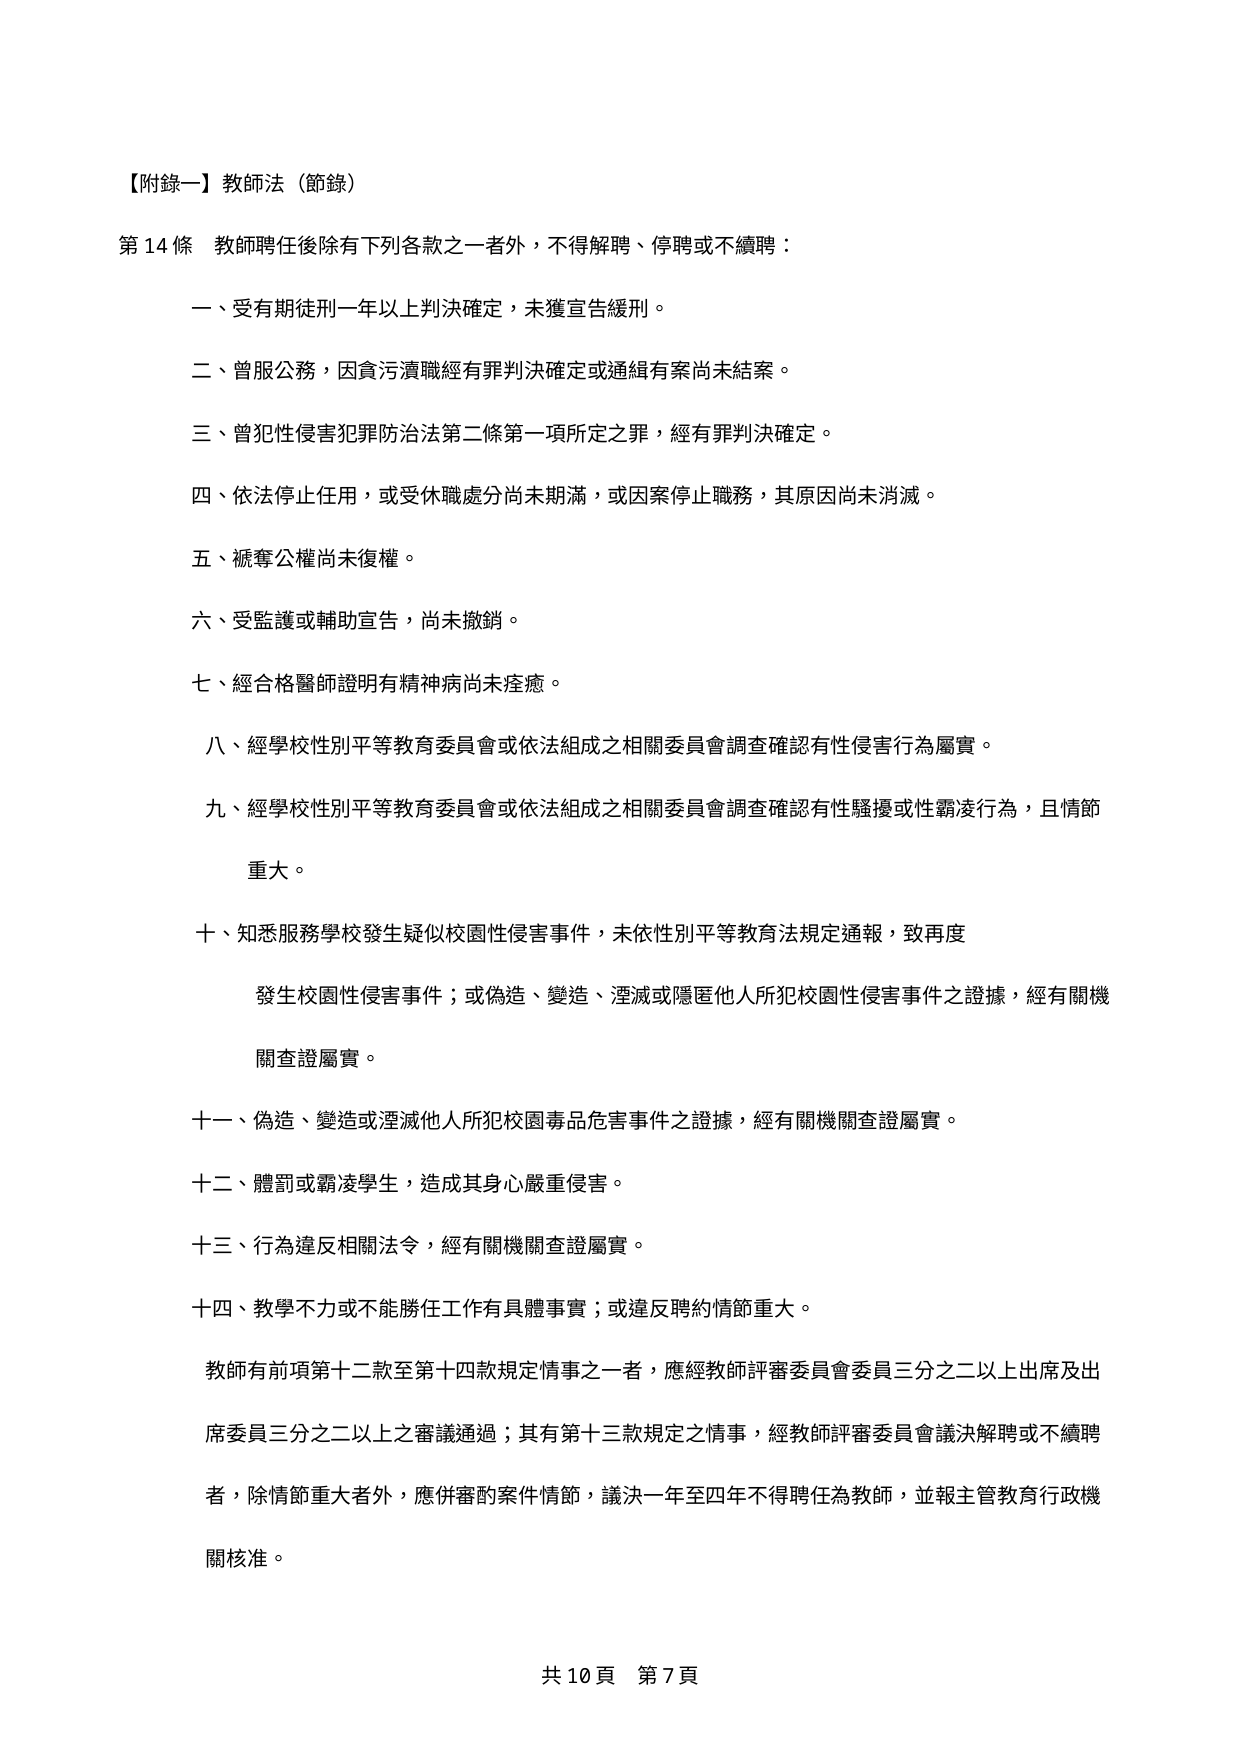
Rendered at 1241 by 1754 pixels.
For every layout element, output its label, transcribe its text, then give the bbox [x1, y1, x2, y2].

text 四、依法停止任用，或受休職處分尚未期滿，或因案停止職務，其原因尚未消滅。 [118, 453, 1122, 516]
text 十、知悉服務學校發生疑似校園性侵害事件，未依性別平等教育法規定通報，致再度 [143, 891, 1122, 953]
text 八、經學校性別平等教育委員會或依法組成之相關委員會調查確認有性侵害行為屬實。 [206, 703, 1122, 766]
text 十二、體罰或霸凌學生，造成其身心嚴重侵害。 [118, 1141, 1122, 1203]
text 二、曾服公務，因貪污瀆職經有罪判決確定或通緝有案尚未結案。 [118, 328, 1122, 391]
text 一、受有期徒刑一年以上判決確定，未獲宣告緩刑。 [118, 266, 1122, 328]
text 發生校園性侵害事件；或偽造、變造、湮滅或隱匿他人所犯校園性侵害事件之證據，經有關機關查證屬實。 [256, 953, 1122, 1078]
text 九、經學校性別平等教育委員會或依法組成之相關委員會調查確認有性騷擾或性霸凌行為，且情節重大。 [206, 766, 1122, 891]
text 十四、教學不力或不能勝任工作有具體事實；或違反聘約情節重大。 [118, 1266, 1122, 1328]
text 教師有前項第十二款至第十四款規定情事之一者，應經教師評審委員會委員三分之二以上出席及出席委員三分之二以上之審議通過；其有第十三款規定之情事，經教師評審委員會議決解聘或不續聘者，除情節重大者外，應併審酌案件情節，議決一年至四年不得聘任為教師，並報主管教育行政機關核准。 [206, 1328, 1122, 1578]
text 第14條 教師聘任後除有下列各款之一者外，不得解聘、停聘或不續聘： [118, 203, 1122, 266]
text 十三、行為違反相關法令，經有關機關查證屬實。 [118, 1203, 1122, 1266]
text 三、曾犯性侵害犯罪防治法第二條第一項所定之罪，經有罪判決確定。 [118, 391, 1122, 453]
text 六、受監護或輔助宣告，尚未撤銷。 [118, 578, 1122, 641]
text 五、褫奪公權尚未復權。 [118, 516, 1122, 578]
text 【附錄一】教師法（節錄） [118, 141, 1122, 203]
text 七、經合格醫師證明有精神病尚未痊癒。 [118, 641, 1122, 703]
text 十一、偽造、變造或湮滅他人所犯校園毒品危害事件之證據，經有關機關查證屬實。 [118, 1078, 1122, 1141]
